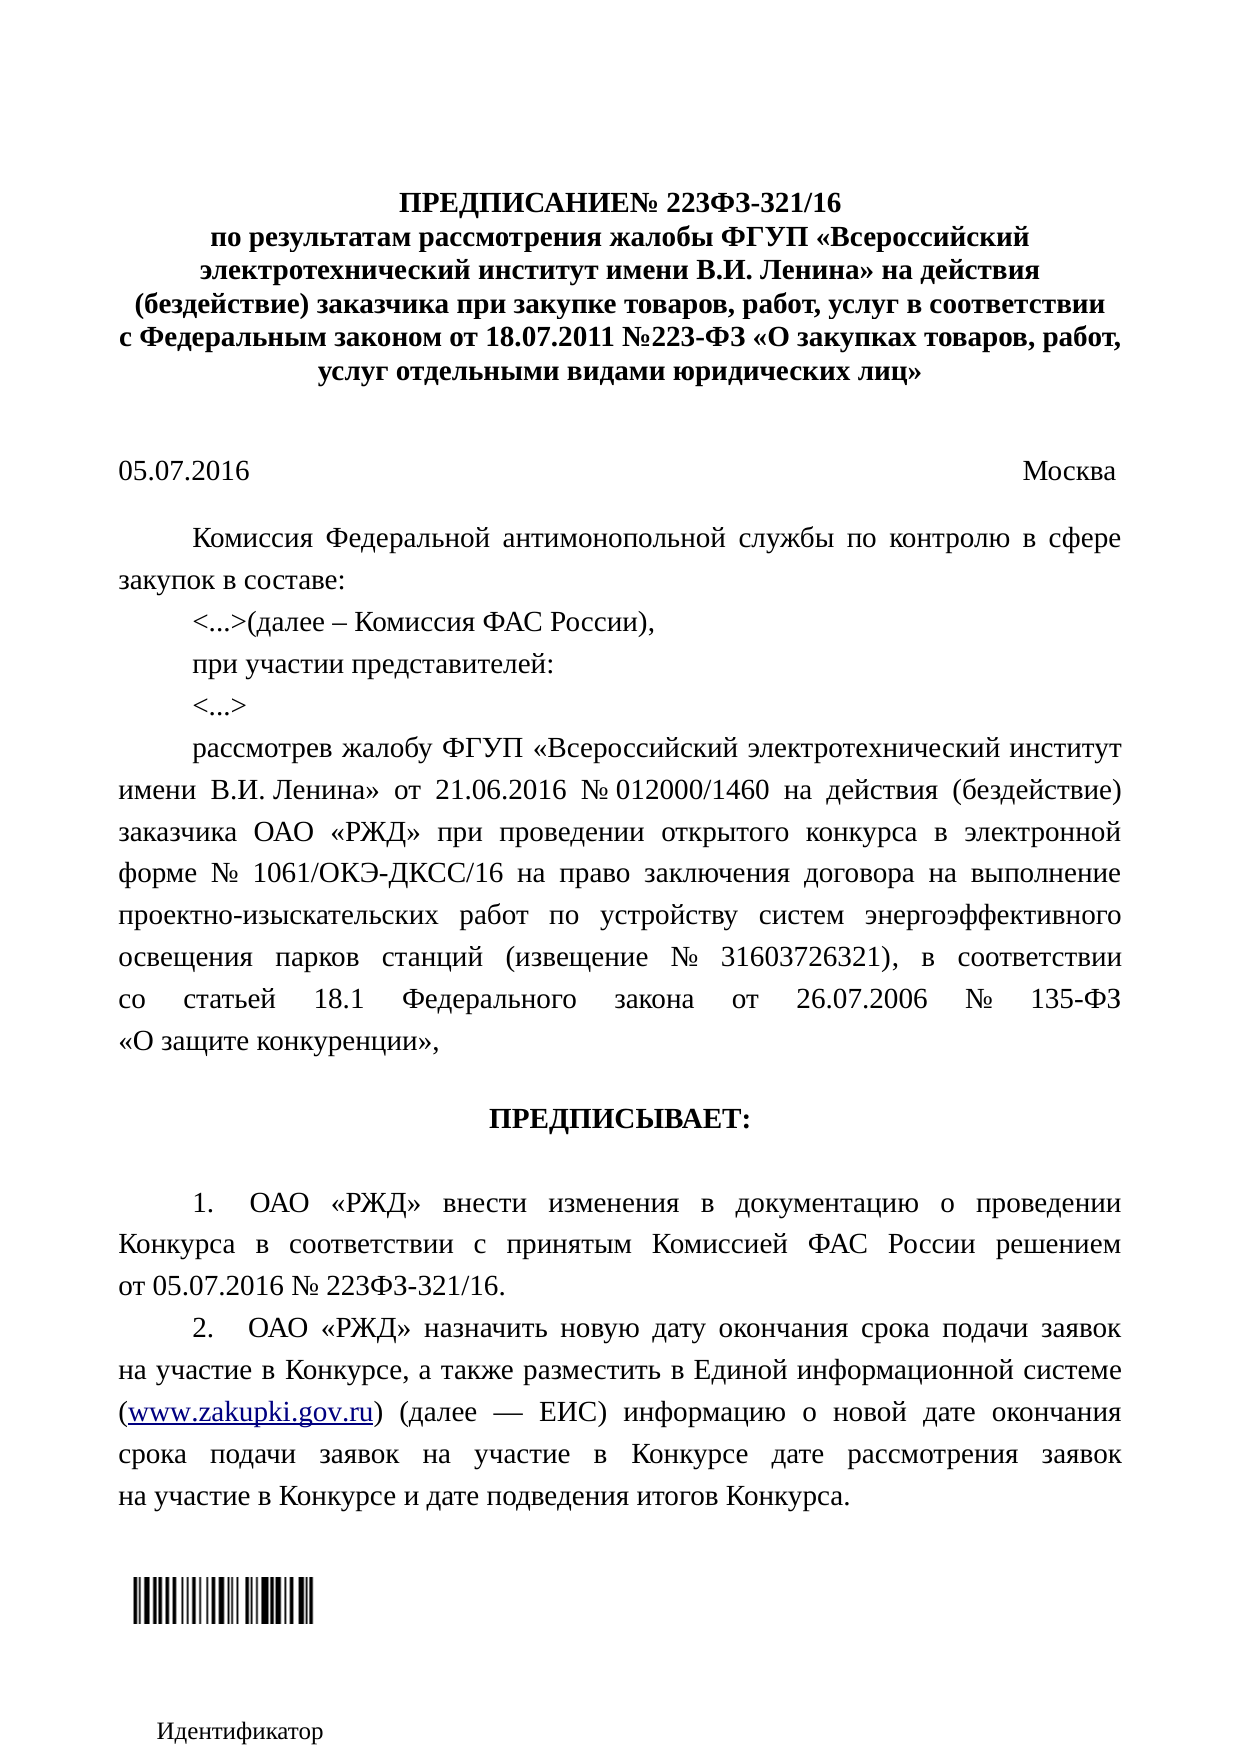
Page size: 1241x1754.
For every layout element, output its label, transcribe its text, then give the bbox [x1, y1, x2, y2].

text 05.07.2016 Москва [118, 453, 1122, 487]
text <...>(далее – Комиссия ФАС России), [118, 604, 1122, 638]
text по результатам рассмотрения жалобы ФГУП «Всероссийский электротехнический институт имени В.И. Ленина» на действия (бездействие) заказчика при закупке товаров, работ, услуг в соответствии с Федеральным законом от 18.07.2011 №223-ФЗ «О закупках товаров, работ, услуг отдельными видами юридических лиц» [118, 219, 1122, 386]
text при участии представителей: [118, 646, 1122, 680]
text Комиссия Федеральной антимонопольной службы по контролю в сфере закупок в составе: [118, 521, 1122, 596]
text <...> [118, 688, 1122, 722]
text ПРЕДПИСЫВАЕТ: [118, 1101, 1122, 1134]
text ПРЕДПИСАНИЕ№ 223ФЗ-321/16 [118, 185, 1122, 219]
list ОАО «РЖД» внести изменения в документацию о проведении Конкурса в соответствии с принятым Комиссией ФАС России решением от 05.07.2016 № 223ФЗ-321/16. [118, 1185, 1122, 1302]
picture [118, 1577, 331, 1624]
list ОАО «РЖД» назначить новую дату окончания срока подачи заявок на участие в Конкурсе, а также разместить в Единой информационной системе (www.zakupki.gov.ru) (далее — ЕИС) информацию о новой дате окончания срока подачи заявок на участие в Конкурсе дате рассмотрения заявок на участие в Конкурсе и дате подведения итогов Конкурса. [118, 1310, 1122, 1511]
text рассмотрев жалобу ФГУП «Всероссийский электротехнический институт имени В.И. Ленина» от 21.06.2016 № 012000/1460 на действия (бездействие) заказчика ОАО «РЖД» при проведении открытого конкурса в электронной форме № 1061/ОКЭ-ДКСС/16 на право заключения договора на выполнение проектно-изыскательских работ по устройству систем энергоэффективного освещения парков станций (извещение № 31603726321), в соответствии со статьей 18.1 Федерального закона от 26.07.2006 № 135-ФЗ «О защите конкуренции», [118, 730, 1122, 1057]
